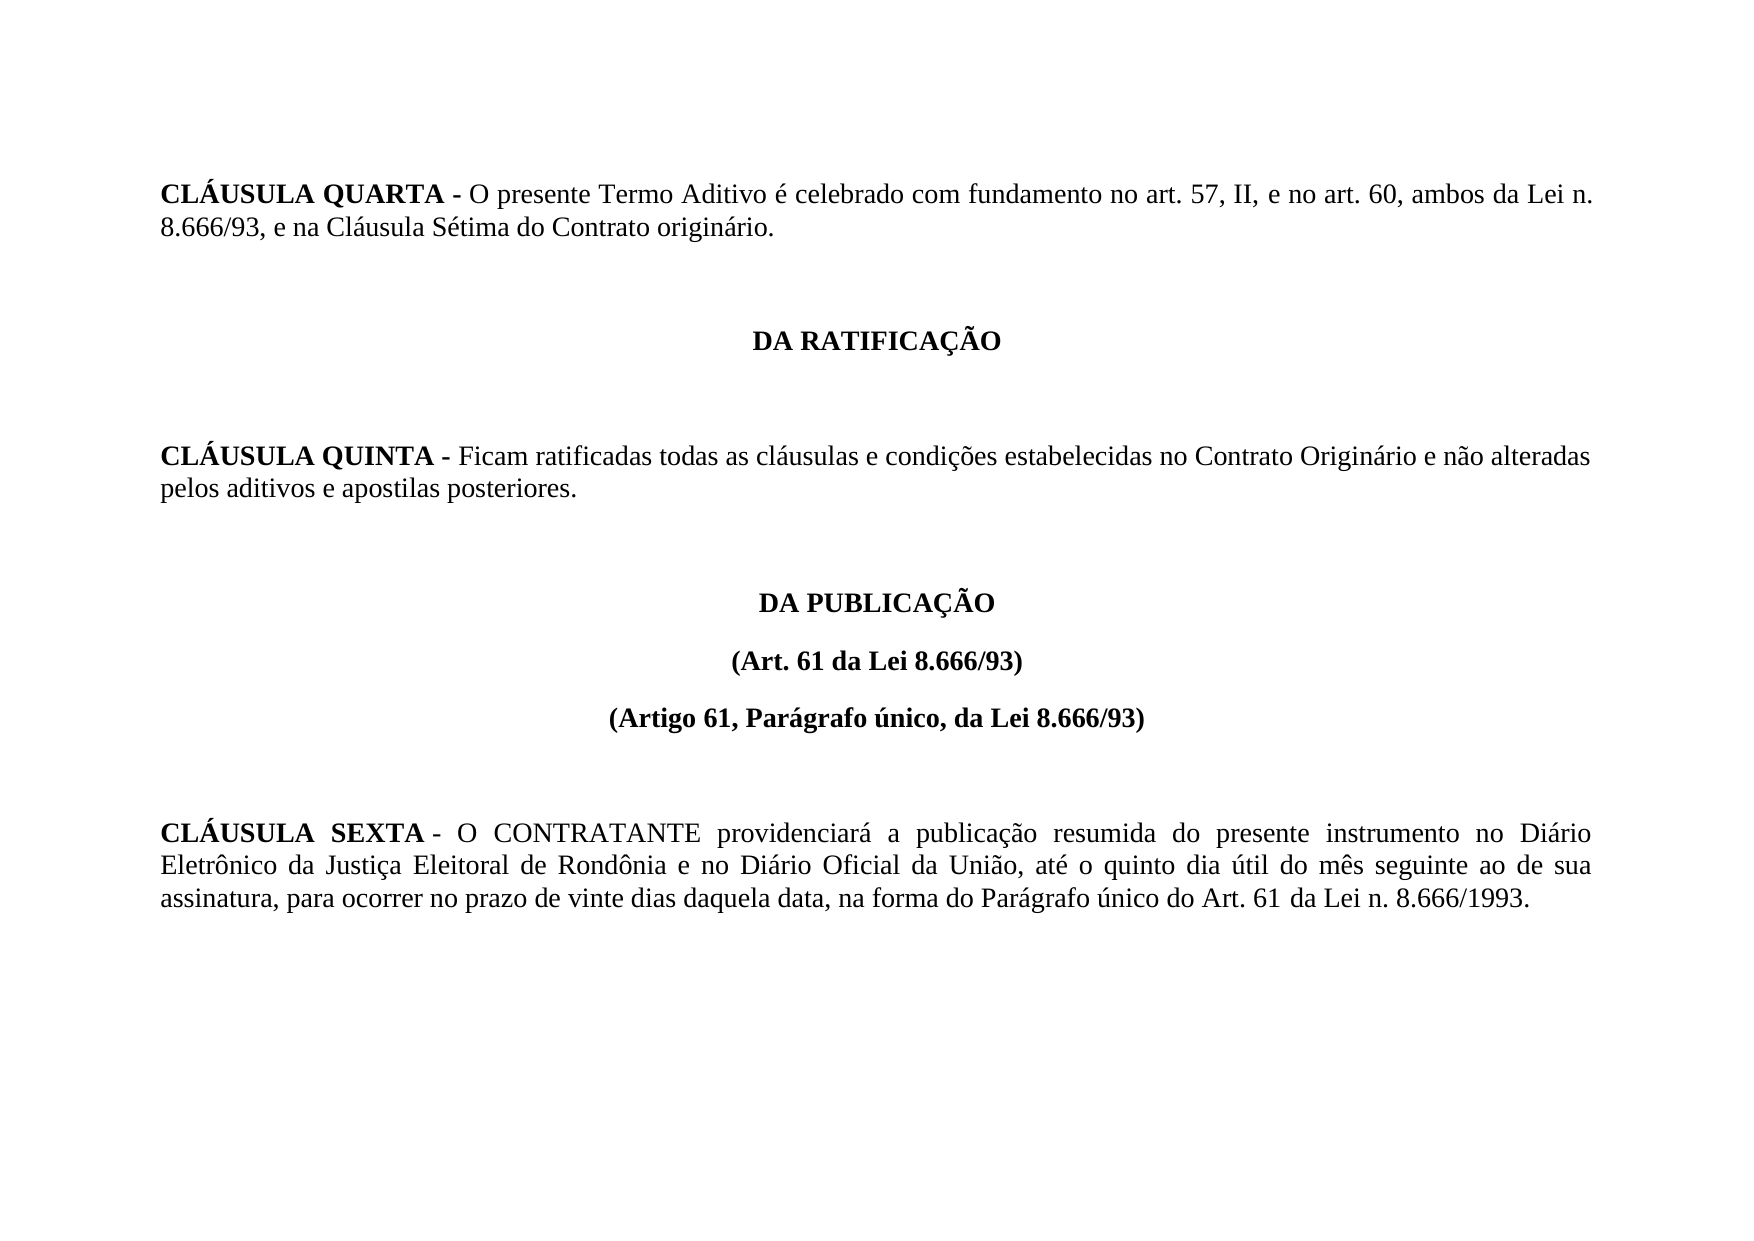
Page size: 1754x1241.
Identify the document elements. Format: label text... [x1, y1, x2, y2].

text CLÁUSULA SEXTA - O CONTRATANTE providenciará a publicação resumida do presente instrumento no Diário Eletrônico da Justiça Eleitoral de Rondônia e no Diário Oficial da União, até o quinto dia útil do mês seguinte ao de sua assinatura, para ocorrer no prazo de vinte dias daquela data, na forma do Parágrafo único do Art. 61 da Lei n. 8.666/1993. [160, 816, 1594, 913]
text CLÁUSULA QUINTA - Ficam ratificadas todas as cláusulas e condições estabelecidas no Contrato Originário e não alteradas pelos aditivos e apostilas posteriores. [160, 439, 1594, 504]
text CLÁUSULA QUARTA - O presente Termo Aditivo é celebrado com fundamento no art. 57, II, e no art. 60, ambos da Lei n. 8.666/93, e na Cláusula Sétima do Contrato originário. [160, 177, 1594, 242]
text DA RATIFICAÇÃO [160, 324, 1594, 357]
text (Art. 61 da Lei 8.666/93) [160, 644, 1594, 676]
text (Artigo 61, Parágrafo único, da Lei 8.666/93) [160, 701, 1594, 733]
text DA PUBLICAÇÃO [160, 586, 1594, 619]
